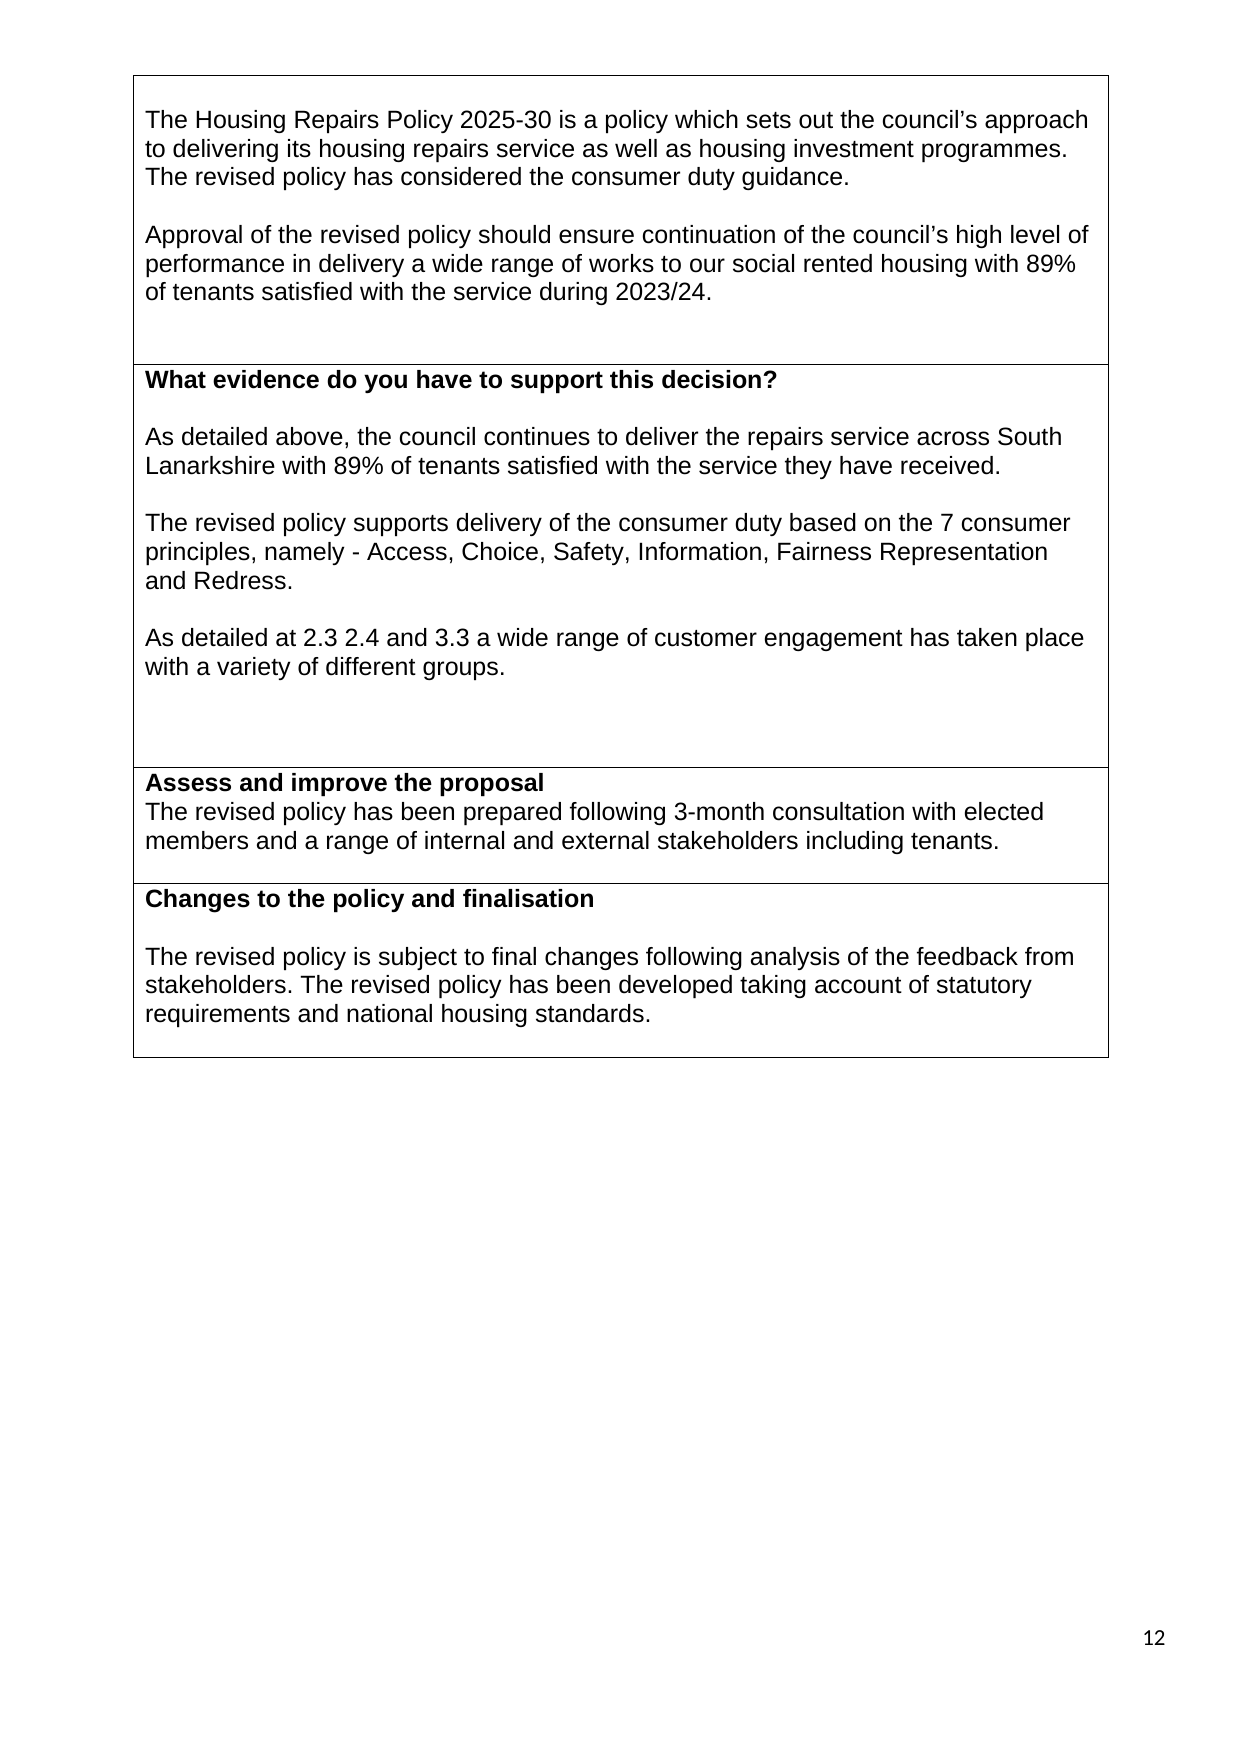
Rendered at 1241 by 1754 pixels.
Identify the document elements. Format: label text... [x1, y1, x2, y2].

table_cell Assess and improve the proposal The revised policy has been prepared following 3-month consultation with elected members and a range of internal and external stakeholders including tenants. [134, 768, 1108, 883]
table_header The Housing Repairs Policy 2025-30 is a policy which sets out the council’s approach to delivering its housing repairs service as well as housing investment programmes. The revised policy has considered the consumer duty guidance. Approval of the revised policy should ensure continuation of the council’s high level of performance in delivery a wide range of works to our social rented housing with 89% of tenants satisfied with the service during 2023/24. [134, 76, 1108, 363]
table_cell Changes to the policy and finalisation The revised policy is subject to final changes following analysis of the feedback from stakeholders. The revised policy has been developed taking account of statutory requirements and national housing standards. [134, 884, 1108, 1057]
table_cell What evidence do you have to support this decision? As detailed above, the council continues to deliver the repairs service across South Lanarkshire with 89% of tenants satisfied with the service they have received. The revised policy supports delivery of the consumer duty based on the 7 consumer principles, namely - Access, Choice, Safety, Information, Fairness Representation and Redress. As detailed at 2.3 2.4 and 3.3 a wide range of customer engagement has taken place with a variety of different groups. [134, 365, 1108, 767]
